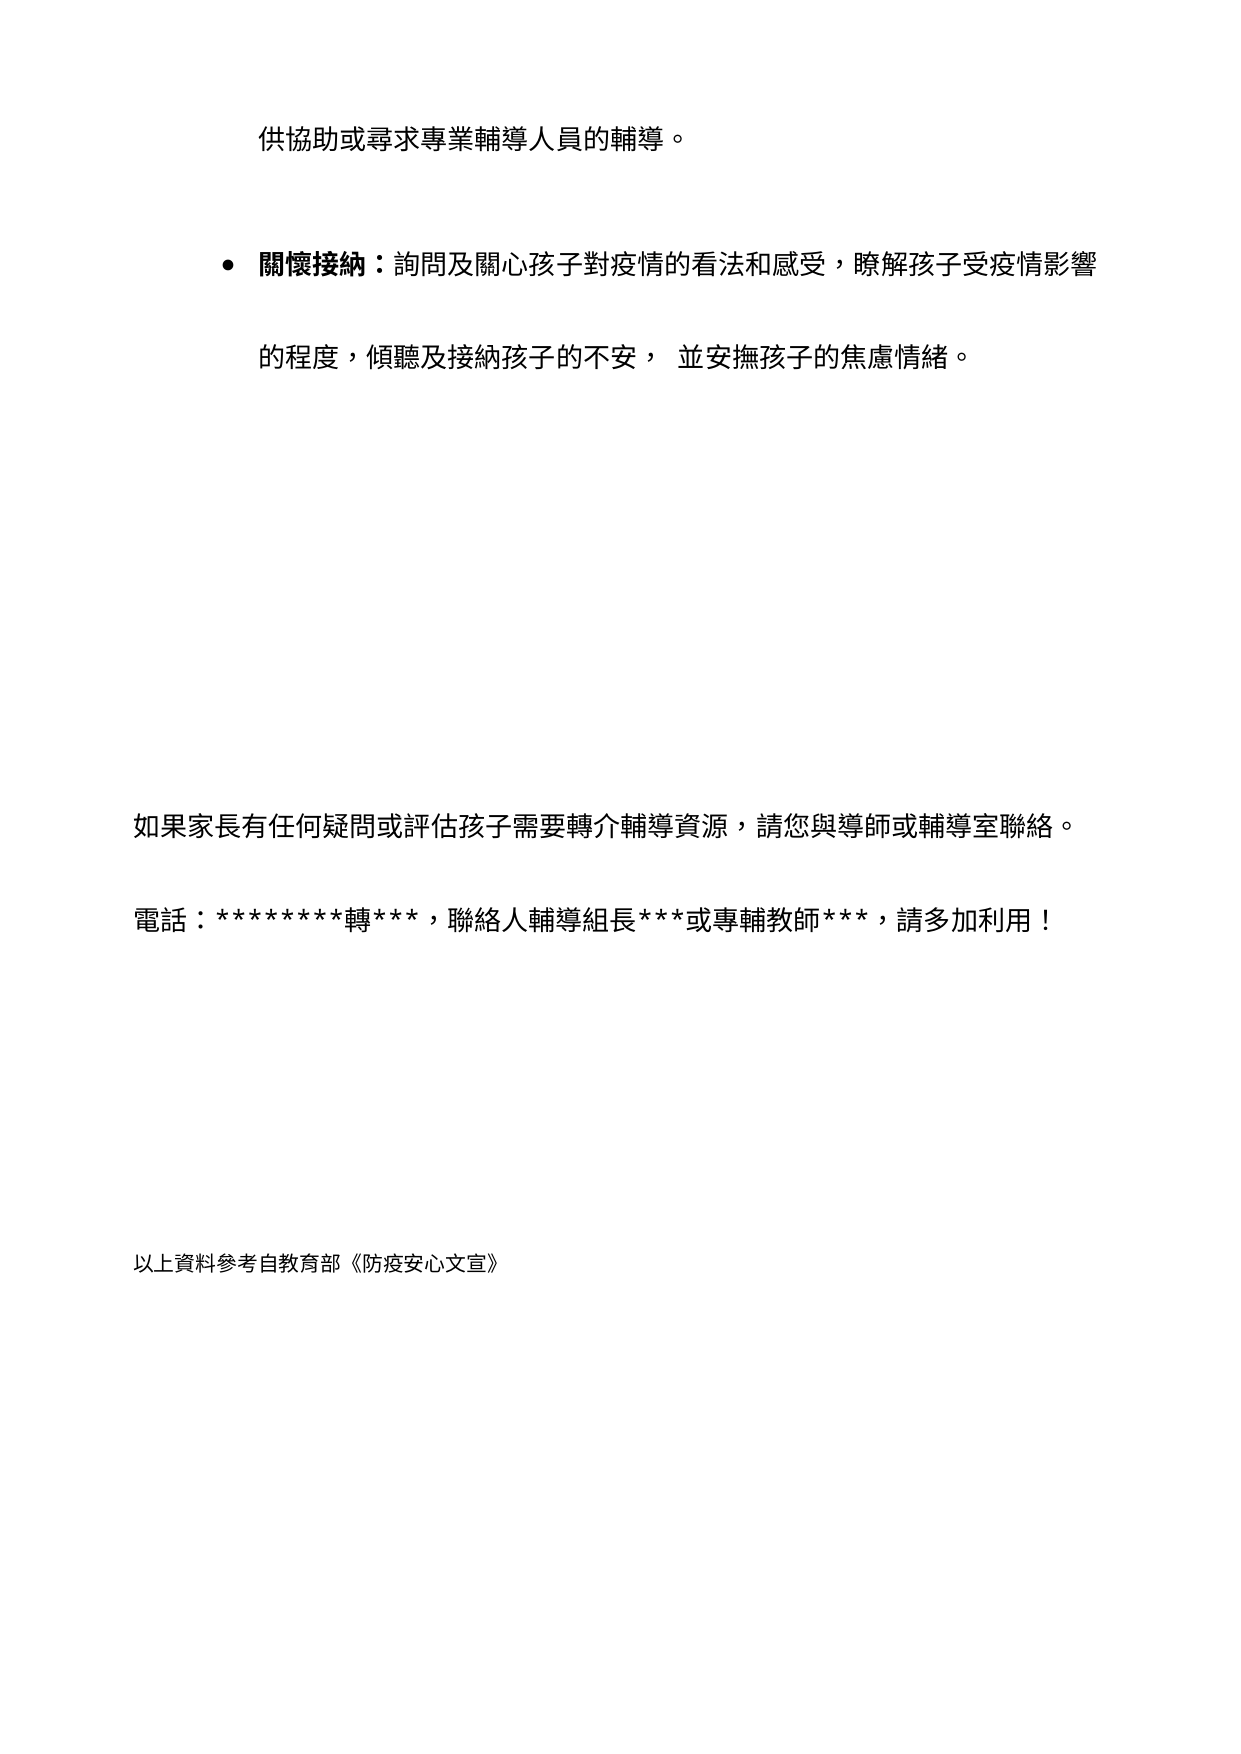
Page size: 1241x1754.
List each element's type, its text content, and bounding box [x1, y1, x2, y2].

list 供協助或尋求專業輔導人員的輔導。 [220, 96, 1107, 158]
text 如果家長有任何疑問或評估孩子需要轉介輔導資源，請您與導師或輔導室聯絡。電話：********轉***，聯絡人輔導組長***或專輔教師***，請多加利用！ [133, 783, 1107, 939]
text 以上資料參考自教育部《防疫安心文宣》 [133, 1221, 1107, 1283]
list 關懷接納：詢問及關心孩子對疫情的看法和感受，瞭解孩子受疫情影響的程度，傾聽及接納孩子的不安， 並安撫孩子的焦慮情緒。 [220, 221, 1107, 377]
